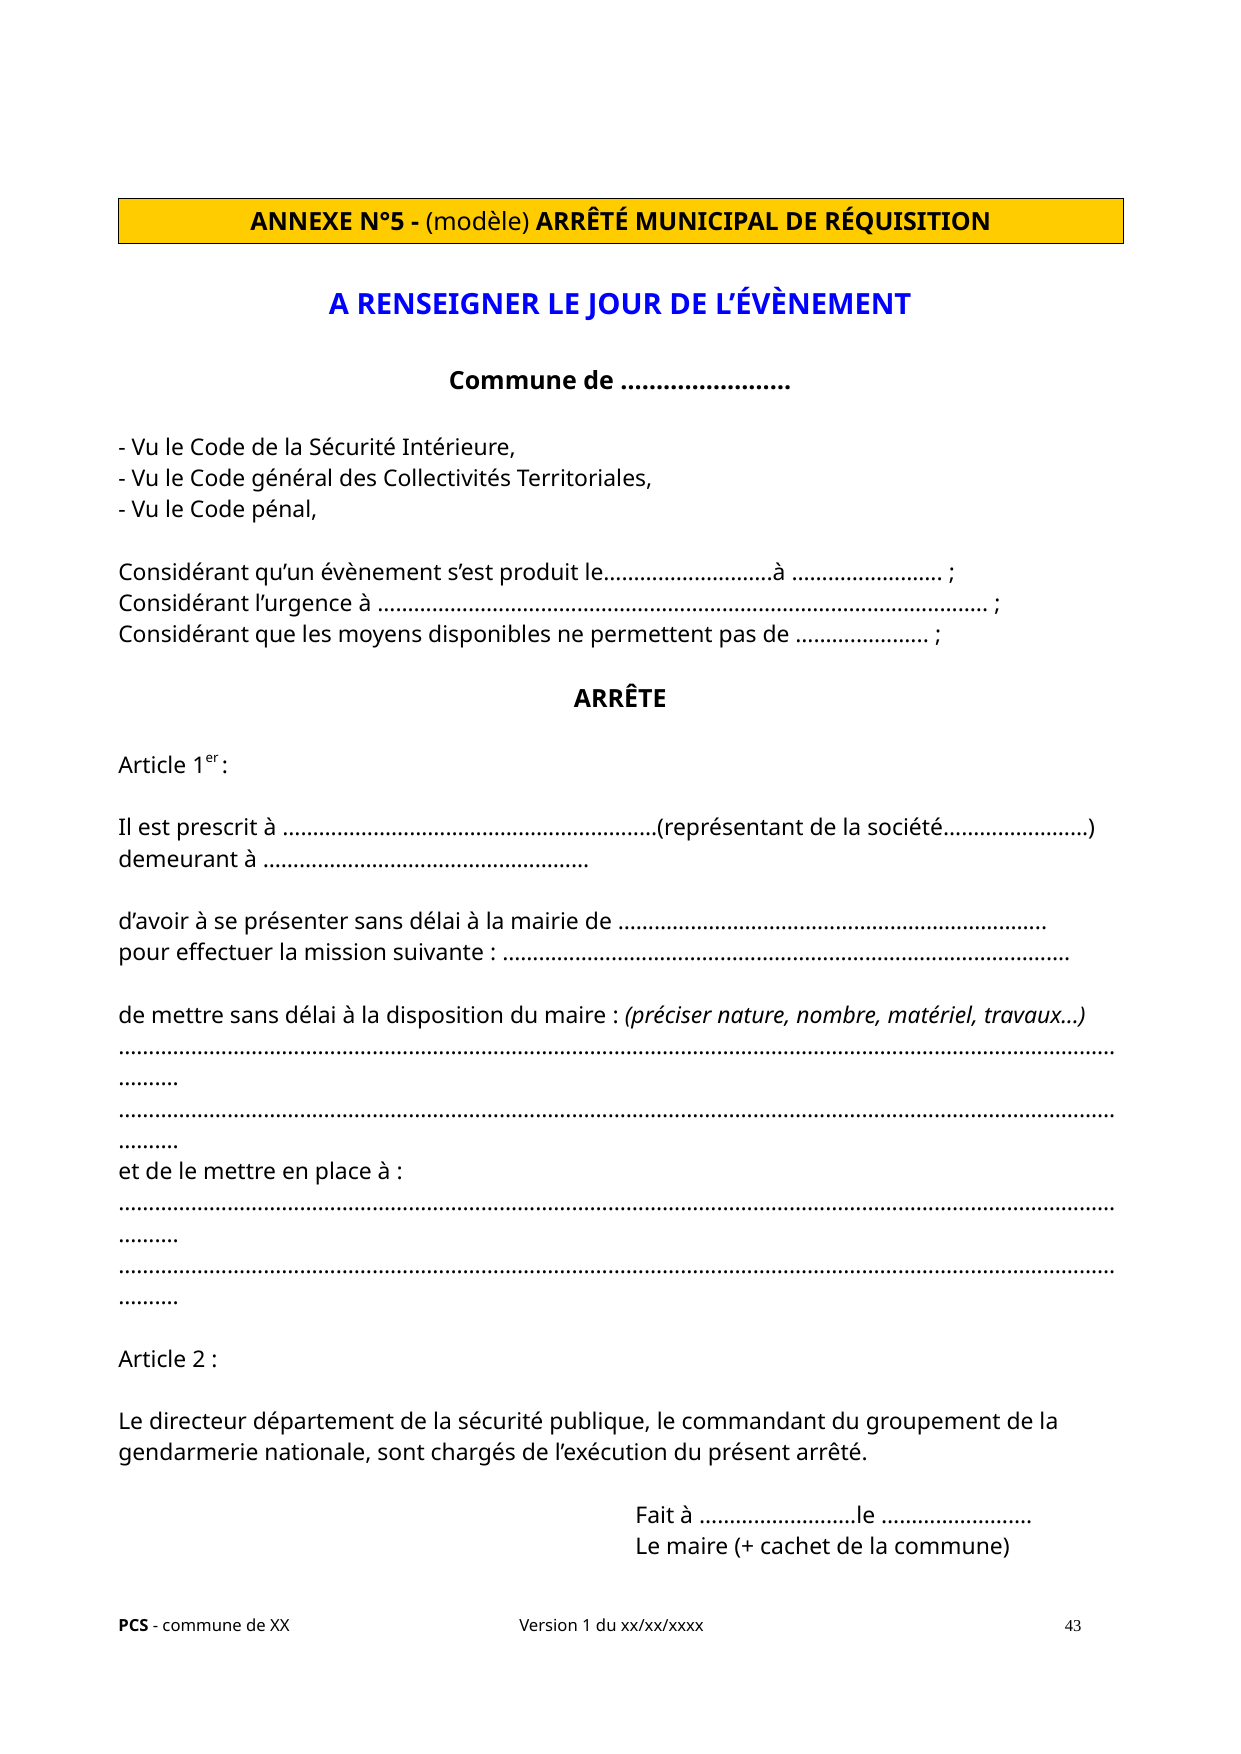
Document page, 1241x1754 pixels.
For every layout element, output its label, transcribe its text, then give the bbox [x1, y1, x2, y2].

text Commune de …………………… [118, 362, 1122, 397]
text …………………………………………………………………………………………………………………………………………………………. [118, 1249, 1122, 1311]
text …………………………………………………………………………………………………………………………………………………………. [118, 1186, 1122, 1249]
text demeurant à ……………………………………………… [118, 842, 1122, 874]
text …………………………………………………………………………………………………………………………………………………………. [118, 1030, 1122, 1092]
text Considérant l’urgence à ………………………………………………………………………………...…….. ; [118, 587, 1122, 618]
text pour effectuer la mission suivante : …………………………………………………………………………………. [118, 936, 1122, 967]
text Le directeur département de la sécurité publique, le commandant du groupement de la gendarmerie nationale, sont chargés de l’exécution du présent arrêté. [118, 1405, 1122, 1467]
text Le maire (+ cachet de la commune) [118, 1530, 1122, 1561]
text Article 2 : [118, 1342, 1122, 1374]
text Considérant que les moyens disponibles ne permettent pas de ……….…….….. ; [118, 618, 1122, 649]
text Fait à ……………………..le ……………………. [118, 1499, 1122, 1530]
text ARRÊTE [118, 681, 1122, 715]
text de mettre sans délai à la disposition du maire : (préciser nature, nombre, matériel, travaux...) [118, 999, 1122, 1030]
text …………………………………………………………………………………………………………………………………………………………. [118, 1092, 1122, 1155]
text - Vu le Code de la Sécurité Intérieure, [118, 431, 1122, 462]
text - Vu le Code général des Collectivités Territoriales, [118, 462, 1122, 493]
text Il est prescrit à …………………………………………………..…(représentant de la société……………………) [118, 811, 1122, 842]
text A RENSEIGNER LE JOUR DE L’ÉVÈNEMENT [118, 283, 1122, 323]
text Article 1er : [118, 749, 1122, 780]
text et de le mettre en place à : [118, 1155, 1122, 1186]
text d’avoir à se présenter sans délai à la mairie de …………………………………………………………….. [118, 905, 1122, 936]
text Considérant qu’un évènement s’est produit le……………………….à ……………………. ; [118, 556, 1122, 587]
text - Vu le Code pénal, [118, 493, 1122, 524]
table_header ANNEXE N°5 - (modèle) ARRÊTÉ MUNICIPAL DE RÉQUISITION [119, 199, 1123, 243]
